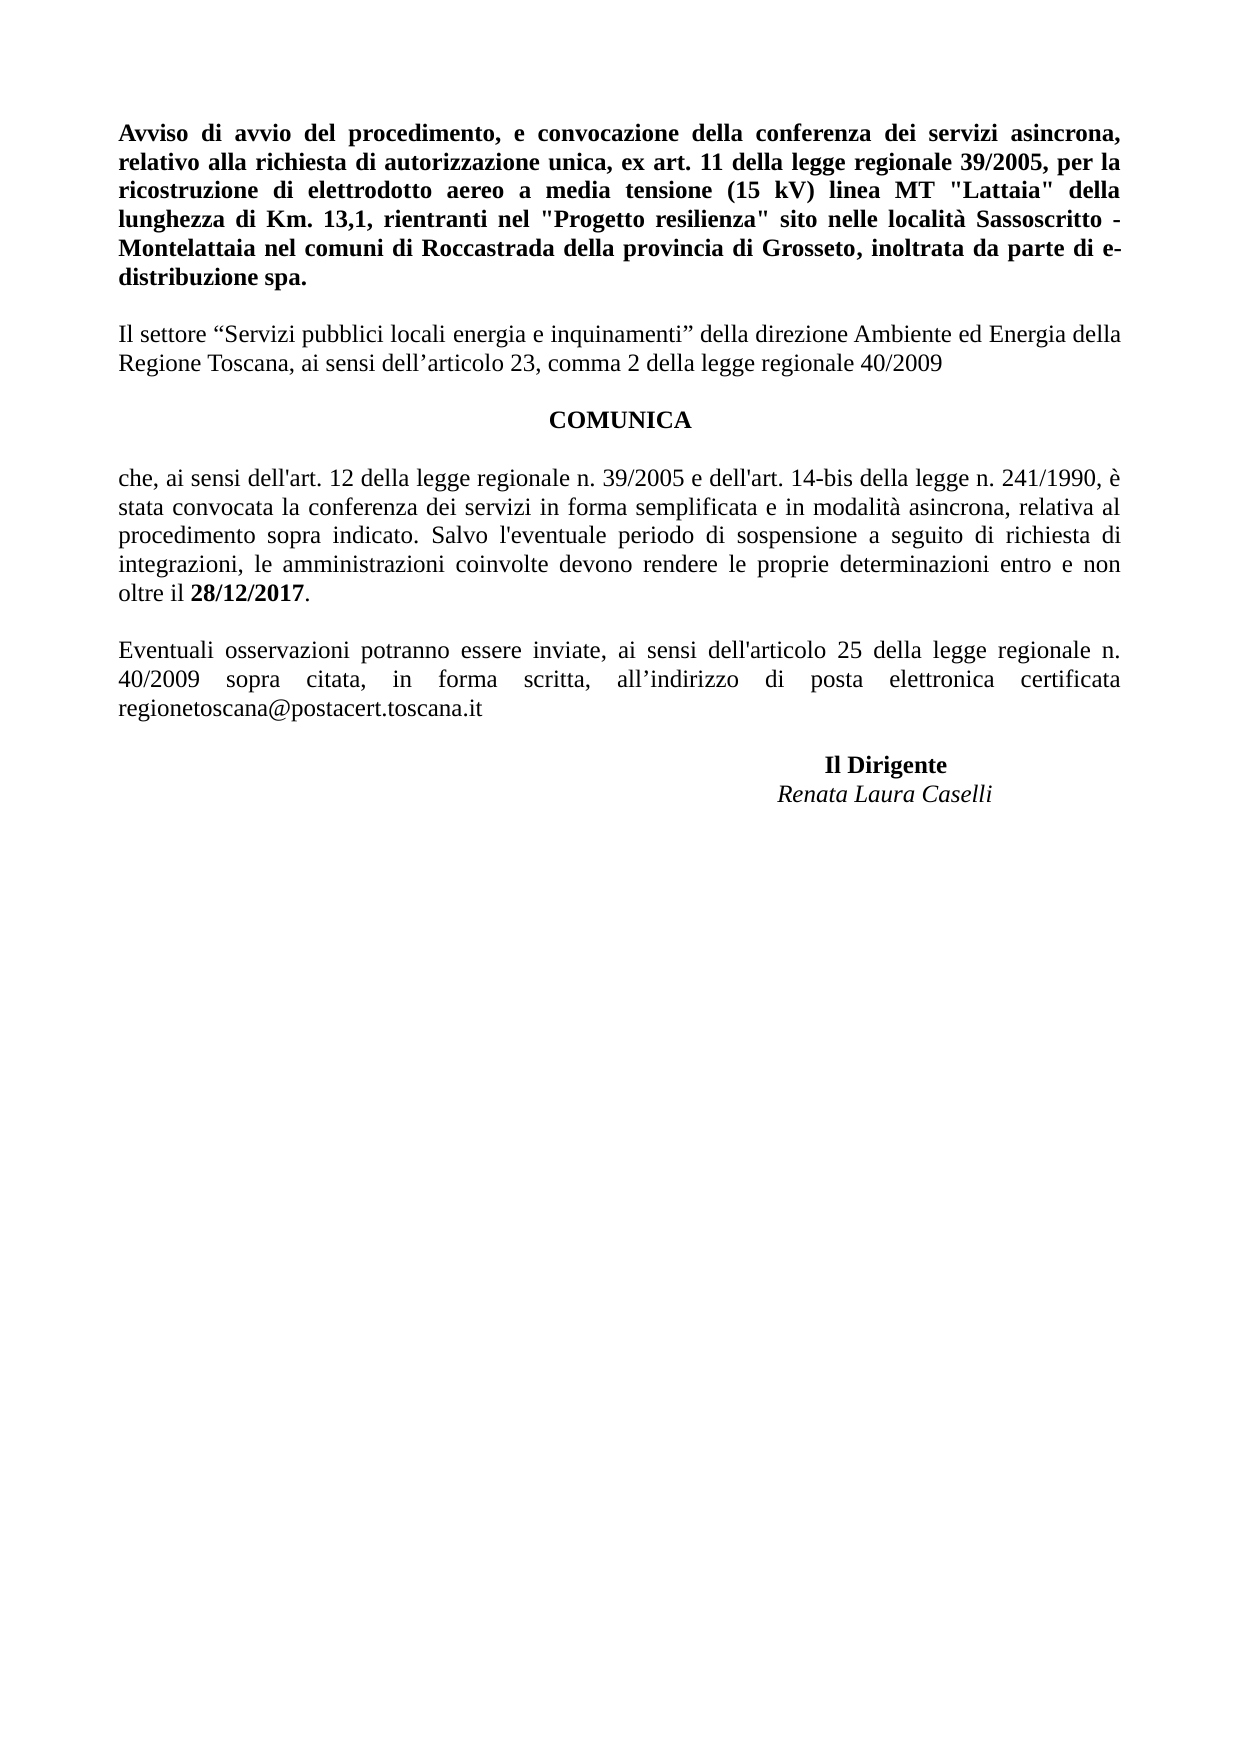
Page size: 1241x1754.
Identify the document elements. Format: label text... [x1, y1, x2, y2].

text che, ai sensi dell'art. 12 della legge regionale n. 39/2005 e dell'art. 14-bis della legge n. 241/1990, è stata convocata la conferenza dei servizi in forma semplificata e in modalità asincrona, relativa al procedimento sopra indicato. Salvo l'eventuale periodo di sospensione a seguito di richiesta di integrazioni, le amministrazioni coinvolte devono rendere le proprie determinazioni entro e non oltre il 28/12/2017. [118, 463, 1122, 607]
text COMUNICA [118, 406, 1122, 434]
text Renata Laura Caselli [649, 779, 1122, 808]
text Eventuali osservazioni potranno essere inviate, ai sensi dell'articolo 25 della legge regionale n. 40/2009 sopra citata, in forma scritta, all’indirizzo di posta elettronica certificata regionetoscana@postacert.toscana.it [118, 636, 1122, 722]
text Il Dirigente [649, 751, 1122, 779]
text Il settore “Servizi pubblici locali energia e inquinamenti” della direzione Ambiente ed Energia della Regione Toscana, ai sensi dell’articolo 23, comma 2 della legge regionale 40/2009 [118, 319, 1122, 377]
text Avviso di avvio del procedimento, e convocazione della conferenza dei servizi asincrona, relativo alla richiesta di autorizzazione unica, ex art. 11 della legge regionale 39/2005, per la ricostruzione di elettrodotto aereo a media tensione (15 kV) linea MT "Lattaia" della lunghezza di Km. 13,1, rientranti nel "Progetto resilienza" sito nelle località Sassoscritto - Montelattaia nel comuni di Roccastrada della provincia di Grosseto, inoltrata da parte di e-distribuzione spa. [118, 118, 1122, 291]
